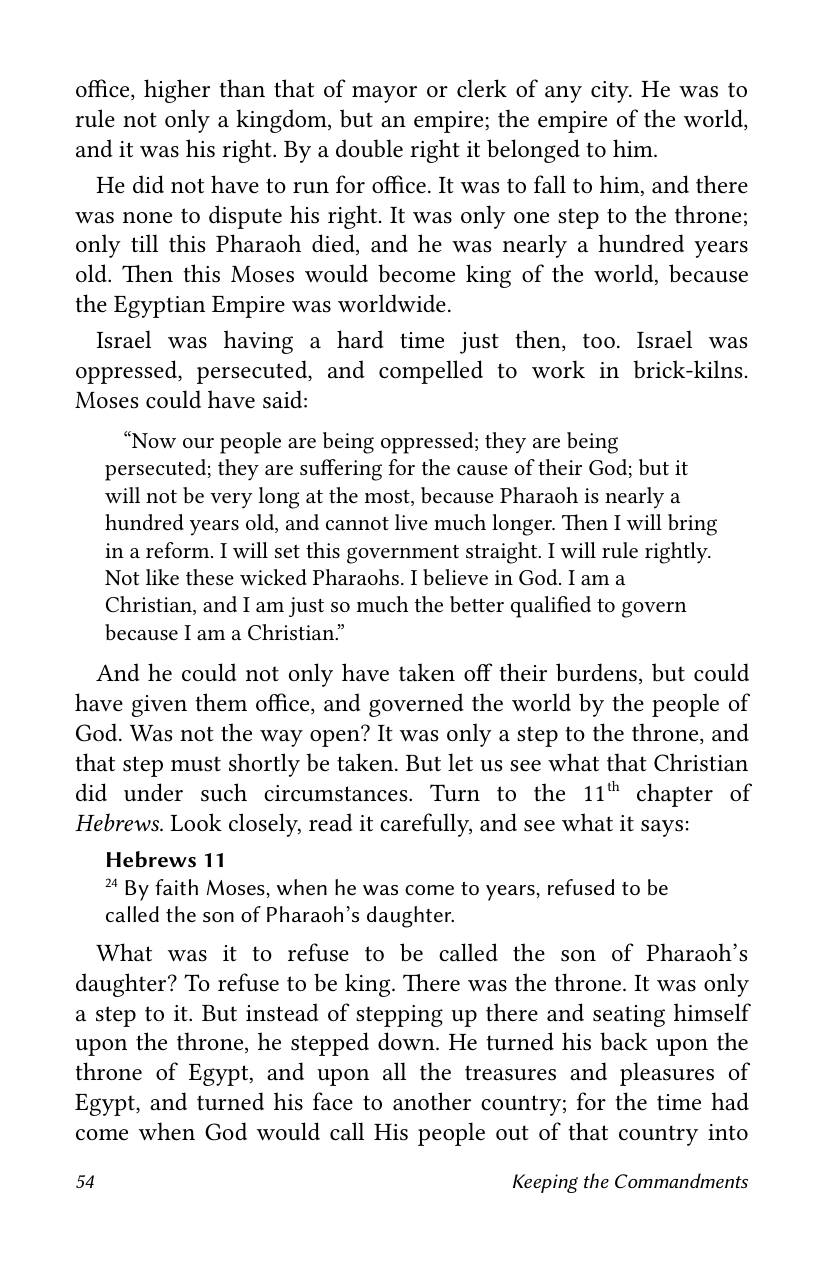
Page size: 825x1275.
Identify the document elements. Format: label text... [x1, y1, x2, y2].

text 24 By faith Moses, when he was come to years, refused to be called the son of Pharaoh’s daughter. [105, 875, 720, 928]
text Israel was having a hard time just then, too. Israel was oppressed, persecuted, and compelled to work in brick-kilns. Moses could have said: [75, 326, 750, 414]
text “Now our people are being oppressed; they are being persecuted; they are suffering for the cause of their God; but it will not be very long at the most, because Pharaoh is nearly a hundred years old, and cannot live much longer. Then I will bring in a reform. I will set this government straight. I will rule rightly. Not like these wicked Pharaohs. I believe in God. I am a Christian, and I am just so much the better qualified to govern because I am a Christian.” [105, 428, 720, 646]
text And he could not only have taken off their burdens, but could have given them office, and governed the world by the people of God. Was not the way open? It was only a step to the throne, and that step must shortly be taken. But let us see what that Christian did under such circumstances. Turn to the 11th chapter of Hebrews. Look closely, read it carefully, and see what it says: [75, 659, 750, 837]
text Hebrews 11 [105, 847, 750, 873]
text office, higher than that of mayor or clerk of any city. He was to rule not only a kingdom, but an empire; the empire of the world, and it was his right. By a double right it belonged to him. [75, 75, 750, 163]
text What was it to refuse to be called the son of Pharaoh’s daughter? To refuse to be king. There was the throne. It was only a step to it. But instead of stepping up there and seating himself upon the throne, he stepped down. He turned his back upon the throne of Egypt, and upon all the treasures and pleasures of Egypt, and turned his face to another country; for the time had come when God would call His people out of that country into [75, 939, 750, 1147]
text He did not have to run for office. It was to fall to him, and there was none to dispute his right. It was only one step to the throne; only till this Pharaoh died, and he was nearly a hundred years old. Then this Moses would become king of the world, because the Egyptian Empire was worldwide. [75, 171, 750, 319]
